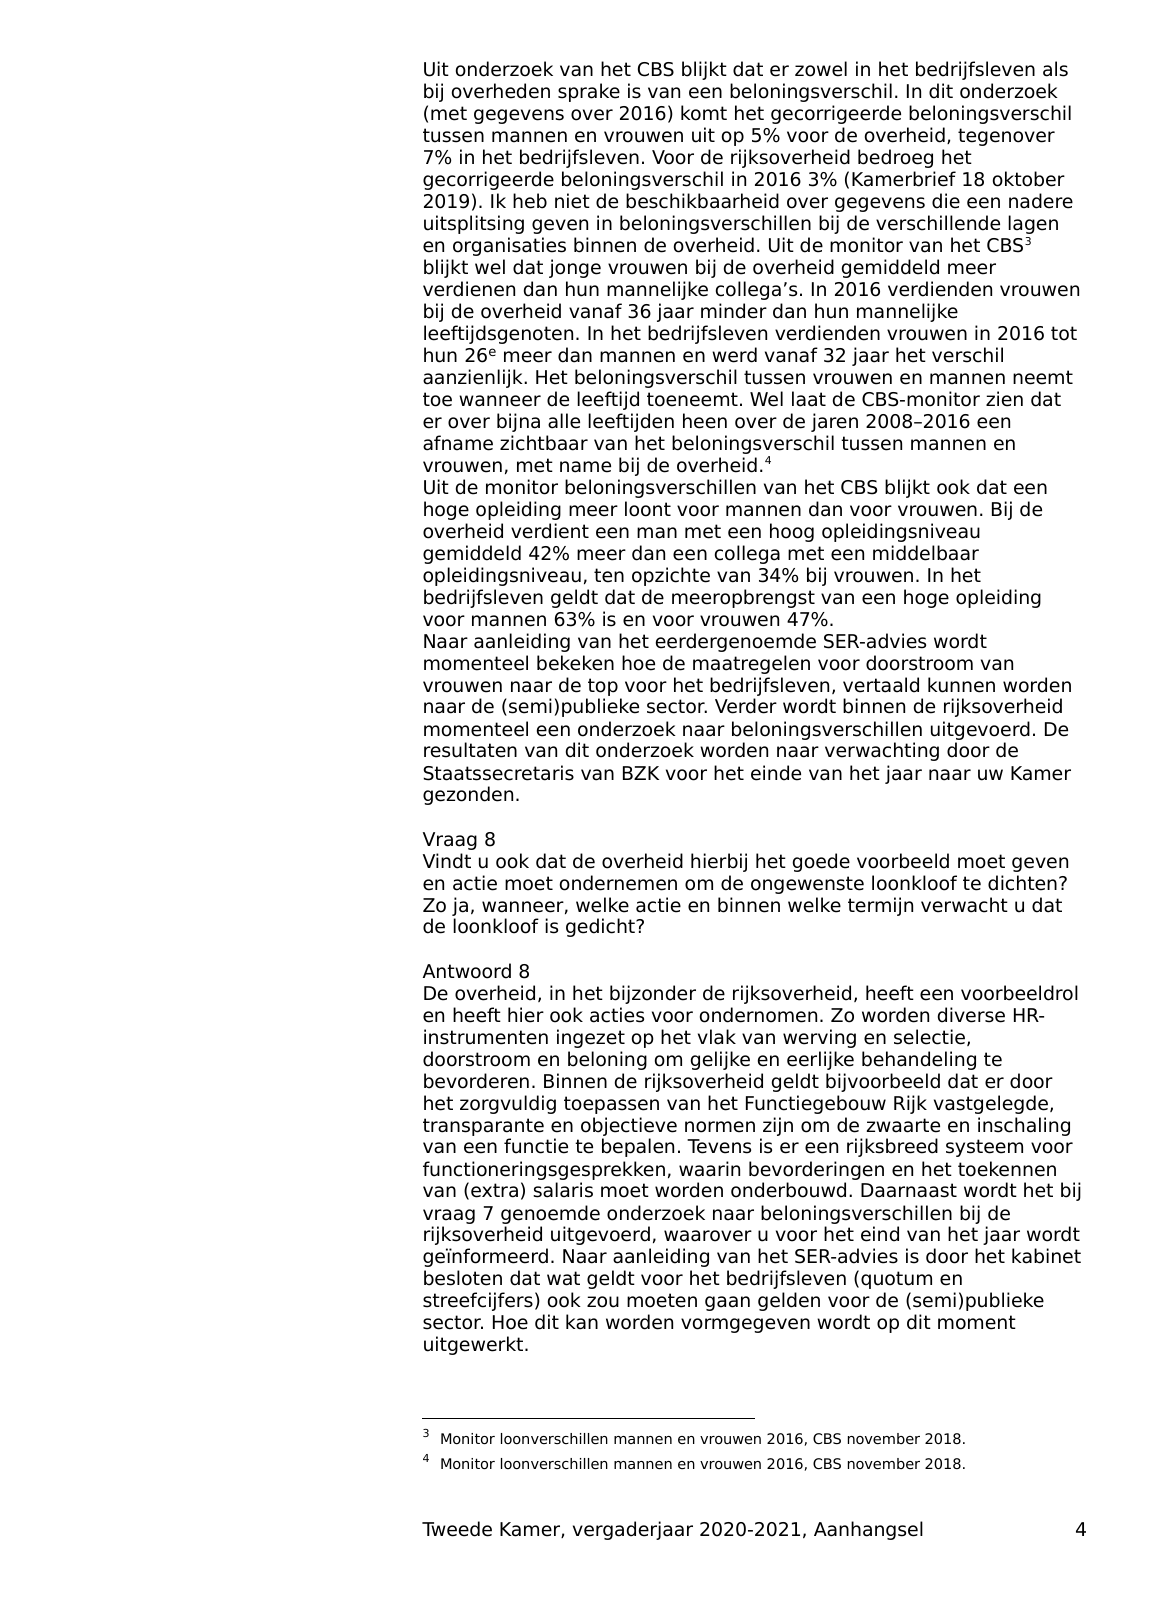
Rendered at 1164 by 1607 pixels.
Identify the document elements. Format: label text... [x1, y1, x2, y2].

text Uit onderzoek van het CBS blijkt dat er zowel in het bedrijfsleven als bij overheden sprake is van een beloningsverschil. In dit onderzoek (met gegevens over 2016) komt het gecorrigeerde beloningsverschil tussen mannen en vrouwen uit op 5% voor de overheid, tegenover 7% in het bedrijfsleven. Voor de rijksoverheid bedroeg het gecorrigeerde beloningsverschil in 2016 3% (Kamerbrief 18 oktober 2019). Ik heb niet de beschikbaarheid over gegevens die een nadere uitsplitsing geven in beloningsverschillen bij de verschillende lagen en organisaties binnen de overheid. Uit de monitor van het CBS blijkt wel dat jonge vrouwen bij de overheid gemiddeld meer verdienen dan hun mannelijke collega’s. In 2016 verdienden vrouwen bij de overheid vanaf 36 jaar minder dan hun mannelijke leeftijdsgenoten. In het bedrijfsleven verdienden vrouwen in 2016 tot hun 26e meer dan mannen en werd vanaf 32 jaar het verschil aanzienlijk. Het beloningsverschil tussen vrouwen en mannen neemt toe wanneer de leeftijd toeneemt. Wel laat de CBS-monitor zien dat er over bijna alle leeftijden heen over de jaren 2008–2016 een afname zichtbaar van het beloningsverschil tussen mannen en vrouwen, met name bij de overheid. [422, 59, 1087, 477]
text Naar aanleiding van het eerdergenoemde SER-advies wordt momenteel bekeken hoe de maatregelen voor doorstroom van vrouwen naar de top voor het bedrijfsleven, vertaald kunnen worden naar de (semi)publieke sector. Verder wordt binnen de rijksoverheid momenteel een onderzoek naar beloningsverschillen uitgevoerd. De resultaten van dit onderzoek worden naar verwachting door de Staatssecretaris van BZK voor het einde van het jaar naar uw Kamer gezonden. [422, 631, 1087, 806]
text Vindt u ook dat de overheid hierbij het goede voorbeeld moet geven en actie moet ondernemen om de ongewenste loonkloof te dichten? Zo ja, wanneer, welke actie en binnen welke termijn verwacht u dat de loonkloof is gedicht? [422, 851, 1087, 938]
text Uit de monitor beloningsverschillen van het CBS blijkt ook dat een hoge opleiding meer loont voor mannen dan voor vrouwen. Bij de overheid verdient een man met een hoog opleidingsniveau gemiddeld 42% meer dan een collega met een middelbaar opleidingsniveau, ten opzichte van 34% bij vrouwen. In het bedrijfsleven geldt dat de meeropbrengst van een hoge opleiding voor mannen 63% is en voor vrouwen 47%. [422, 477, 1087, 631]
text De overheid, in het bijzonder de rijksoverheid, heeft een voorbeeldrol en heeft hier ook acties voor ondernomen. Zo worden diverse HR-instrumenten ingezet op het vlak van werving en selectie, doorstroom en beloning om gelijke en eerlijke behandeling te bevorderen. Binnen de rijksoverheid geldt bijvoorbeeld dat er door het zorgvuldig toepassen van het Functiegebouw Rijk vastgelegde, transparante en objectieve normen zijn om de zwaarte en inschaling van een functie te bepalen. Tevens is er een rijksbreed systeem voor functioneringsgesprekken, waarin bevorderingen en het toekennen van (extra) salaris moet worden onderbouwd. Daarnaast wordt het bij vraag 7 genoemde onderzoek naar beloningsverschillen bij de rijksoverheid uitgevoerd, waarover u voor het eind van het jaar wordt geïnformeerd. Naar aanleiding van het SER-advies is door het kabinet besloten dat wat geldt voor het bedrijfsleven (quotum en streefcijfers) ook zou moeten gaan gelden voor de (semi)publieke sector. Hoe dit kan worden vormgegeven wordt op dit moment uitgewerkt. [422, 983, 1087, 1356]
text Antwoord 8 [422, 961, 1087, 983]
text Vraag 8 [422, 828, 1087, 851]
text Monitor loonverschillen mannen en vrouwen 2016, CBS november 2018. [422, 1427, 1087, 1449]
text Monitor loonverschillen mannen en vrouwen 2016, CBS november 2018. [422, 1452, 1087, 1474]
